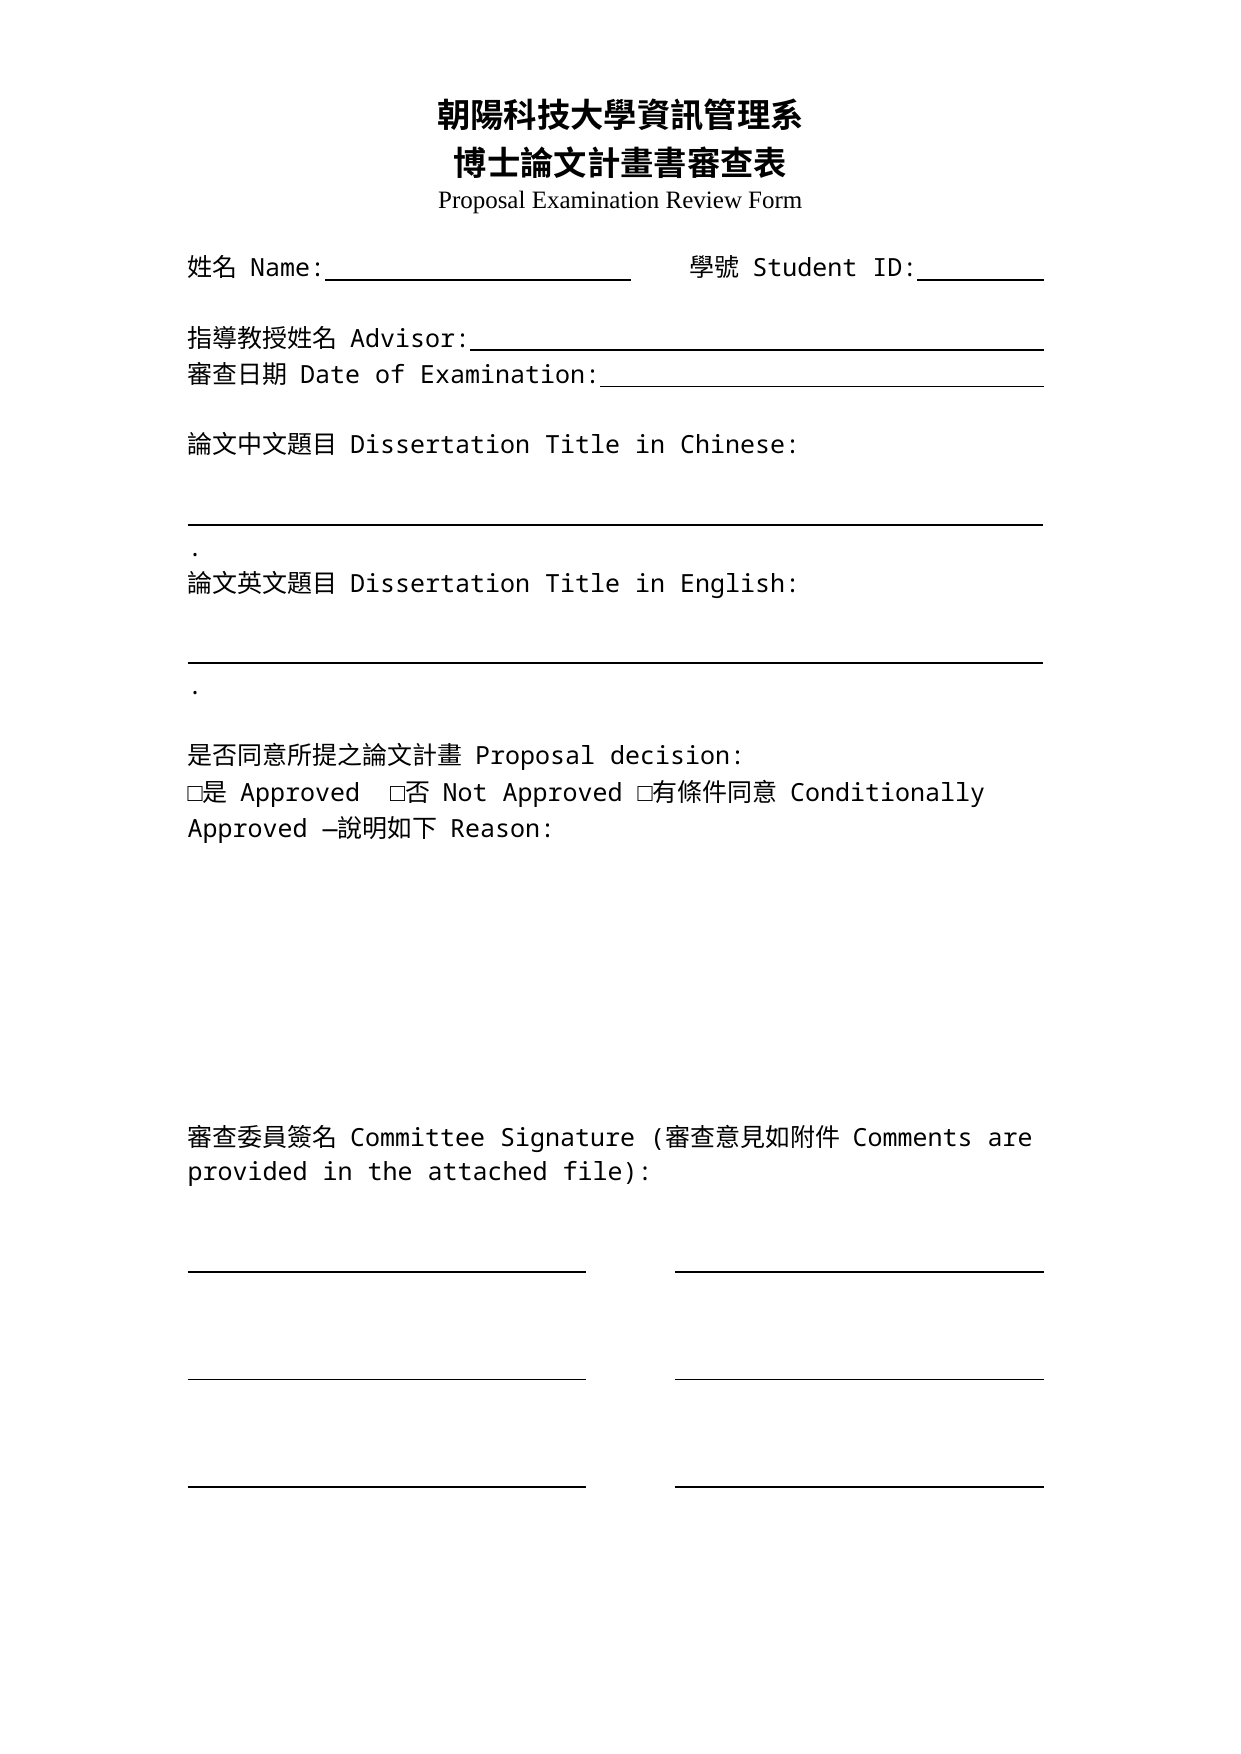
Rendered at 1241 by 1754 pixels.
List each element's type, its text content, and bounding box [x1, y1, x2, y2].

text 博士論文計畫書審查表 [187, 137, 1053, 185]
text 審查日期 Date of Examination: [187, 354, 1053, 391]
text . [187, 633, 1053, 702]
text 指導教授姓名 Advisor: [187, 318, 1053, 354]
text 論文中文題目 Dissertation Title in Chinese: [187, 425, 1053, 461]
text Proposal Examination Review Form [187, 185, 1053, 214]
text 審查委員簽名 Committee Signature (審查意見如附件 Comments are provided in the attached file): [187, 1117, 1053, 1187]
text 是否同意所提之論文計畫 Proposal decision: [187, 736, 1053, 772]
text . [187, 495, 1053, 563]
text 論文英文題目 Dissertation Title in English: [187, 563, 1053, 599]
text □是 Approved □否 Not Approved □有條件同意 Conditionally Approved —說明如下 Reason: [187, 772, 1053, 844]
text 朝陽科技大學資訊管理系 [187, 89, 1053, 137]
text 姓名 Name: 學號 Student ID: [187, 248, 1053, 284]
